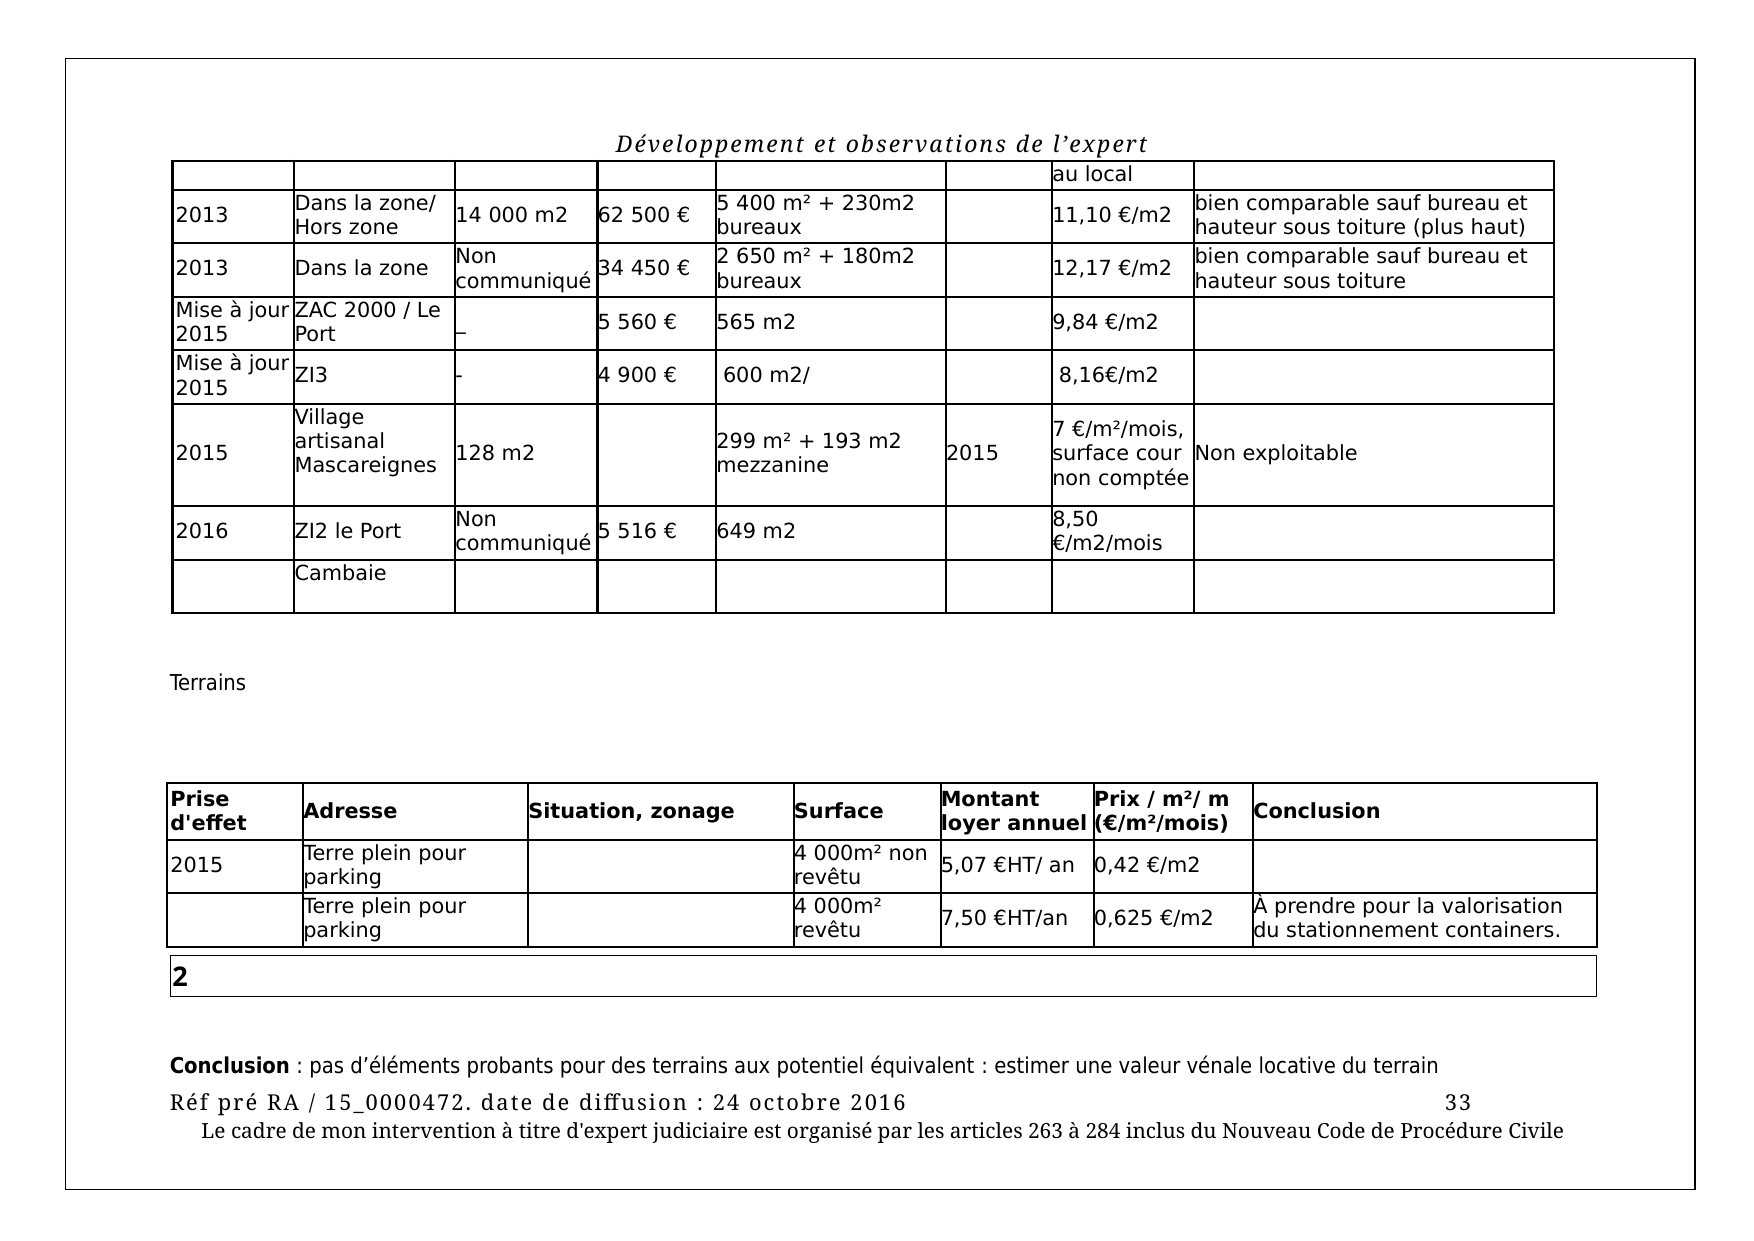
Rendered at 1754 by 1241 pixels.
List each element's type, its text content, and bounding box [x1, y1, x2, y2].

table_cell 128 m2 [456, 405, 596, 505]
table_cell 600 m2/ [717, 351, 945, 403]
table_cell Terre plein pour parking [304, 894, 527, 946]
table_cell 5,07 €HT/ an [942, 841, 1093, 892]
table_cell [1195, 298, 1553, 349]
table_cell 14 000 m2 [456, 191, 596, 242]
table_cell Dans la zone/ Hors zone [295, 191, 454, 242]
table_cell Non communiqué [456, 507, 596, 558]
table_cell [947, 244, 1051, 296]
table_header Montant loyer annuel [942, 784, 1093, 838]
table_cell 12,17 €/m2 [1053, 244, 1193, 296]
table_cell [717, 162, 945, 189]
table_cell À prendre pour la valorisation du stationnement containers. [1254, 894, 1596, 946]
text Terrains [169, 670, 1531, 696]
table_cell [599, 561, 715, 612]
table_cell 4 000m² revêtu [795, 894, 940, 946]
table_cell 2015 [947, 405, 1051, 505]
table_header Adresse [304, 784, 527, 838]
table_header Situation, zonage [529, 784, 793, 838]
table_cell 2013 [174, 244, 293, 296]
table_cell ZAC 2000 / Le Port [295, 298, 454, 349]
table_header Surface [795, 784, 940, 838]
table_cell [947, 162, 1051, 189]
table_cell _ [456, 298, 596, 349]
table_cell [947, 561, 1051, 612]
table_cell [174, 561, 293, 612]
table_cell 7,50 €HT/an [942, 894, 1093, 946]
table_cell ZI3 [295, 351, 454, 403]
table_cell bien comparable sauf bureau et hauteur sous toiture (plus haut) [1195, 191, 1553, 242]
table_cell 0,42 €/m2 [1095, 841, 1252, 892]
table_cell 9,84 €/m2 [1053, 298, 1193, 349]
table_header Conclusion [1254, 784, 1596, 838]
table_cell Dans la zone [295, 244, 454, 296]
table_cell Non exploitable [1195, 405, 1553, 505]
table_cell [1195, 561, 1553, 612]
table_cell [947, 191, 1051, 242]
table_cell [947, 298, 1051, 349]
table_cell [456, 162, 596, 189]
table_cell 62 500 € [599, 191, 715, 242]
table_cell 0,625 €/m2 [1095, 894, 1252, 946]
table_cell Mise à jour 2015 [174, 351, 293, 403]
text Conclusion : pas d’éléments probants pour des terrains aux potentiel équivalent : estimer une valeur vénale locative du terrain [169, 1053, 1531, 1079]
table_cell [717, 561, 945, 612]
table_cell [529, 841, 793, 892]
table_cell 4 000m² non revêtu [795, 841, 940, 892]
table_cell 5 560 € [599, 298, 715, 349]
table_cell 2016 [174, 507, 293, 558]
table_cell 299 m² + 193 m2 mezzanine [717, 405, 945, 505]
table_cell [529, 894, 793, 946]
table_cell ZI2 le Port [295, 507, 454, 558]
table_cell [168, 894, 302, 946]
table_cell [295, 162, 454, 189]
table_cell au local [1053, 162, 1193, 189]
table_cell [1195, 507, 1553, 558]
table_cell Cambaie [295, 561, 454, 612]
table_cell 2 650 m² + 180m2 bureaux [717, 244, 945, 296]
table_cell 11,10 €/m2 [1053, 191, 1193, 242]
table_cell 7 €/m²/mois, surface cour non comptée [1053, 405, 1193, 505]
table_cell [174, 162, 293, 189]
table_cell [1195, 162, 1553, 189]
table_cell [456, 561, 596, 612]
table_cell [1053, 561, 1193, 612]
table_cell [1195, 351, 1553, 403]
table_cell Mise à jour 2015 [174, 298, 293, 349]
table_cell 4 900 € [599, 351, 715, 403]
table_cell 8,16€/m2 [1053, 351, 1193, 403]
table_cell [947, 351, 1051, 403]
table_cell 2015 [168, 841, 302, 892]
table_cell 649 m2 [717, 507, 945, 558]
table_cell 565 m2 [717, 298, 945, 349]
table_cell Village artisanal Mascareignes [295, 405, 454, 505]
table_cell 2013 [174, 191, 293, 242]
table_cell [947, 507, 1051, 558]
table_cell Non communiqué [456, 244, 596, 296]
table_cell Terre plein pour parking [304, 841, 527, 892]
table_cell 34 450 € [599, 244, 715, 296]
table_cell 2015 [174, 405, 293, 505]
table_cell 5 516 € [599, 507, 715, 558]
table_header Prise d'effet [168, 784, 302, 838]
table_cell 8,50 €/m2/mois [1053, 507, 1193, 558]
table_cell - [456, 351, 596, 403]
table_cell bien comparable sauf bureau et hauteur sous toiture [1195, 244, 1553, 296]
table_cell [599, 162, 715, 189]
table_cell 5 400 m² + 230m2 bureaux [717, 191, 945, 242]
table_header Prix / m²/ m (€/m²/mois) [1095, 784, 1252, 838]
table_cell [599, 405, 715, 505]
table_cell [1254, 841, 1596, 892]
